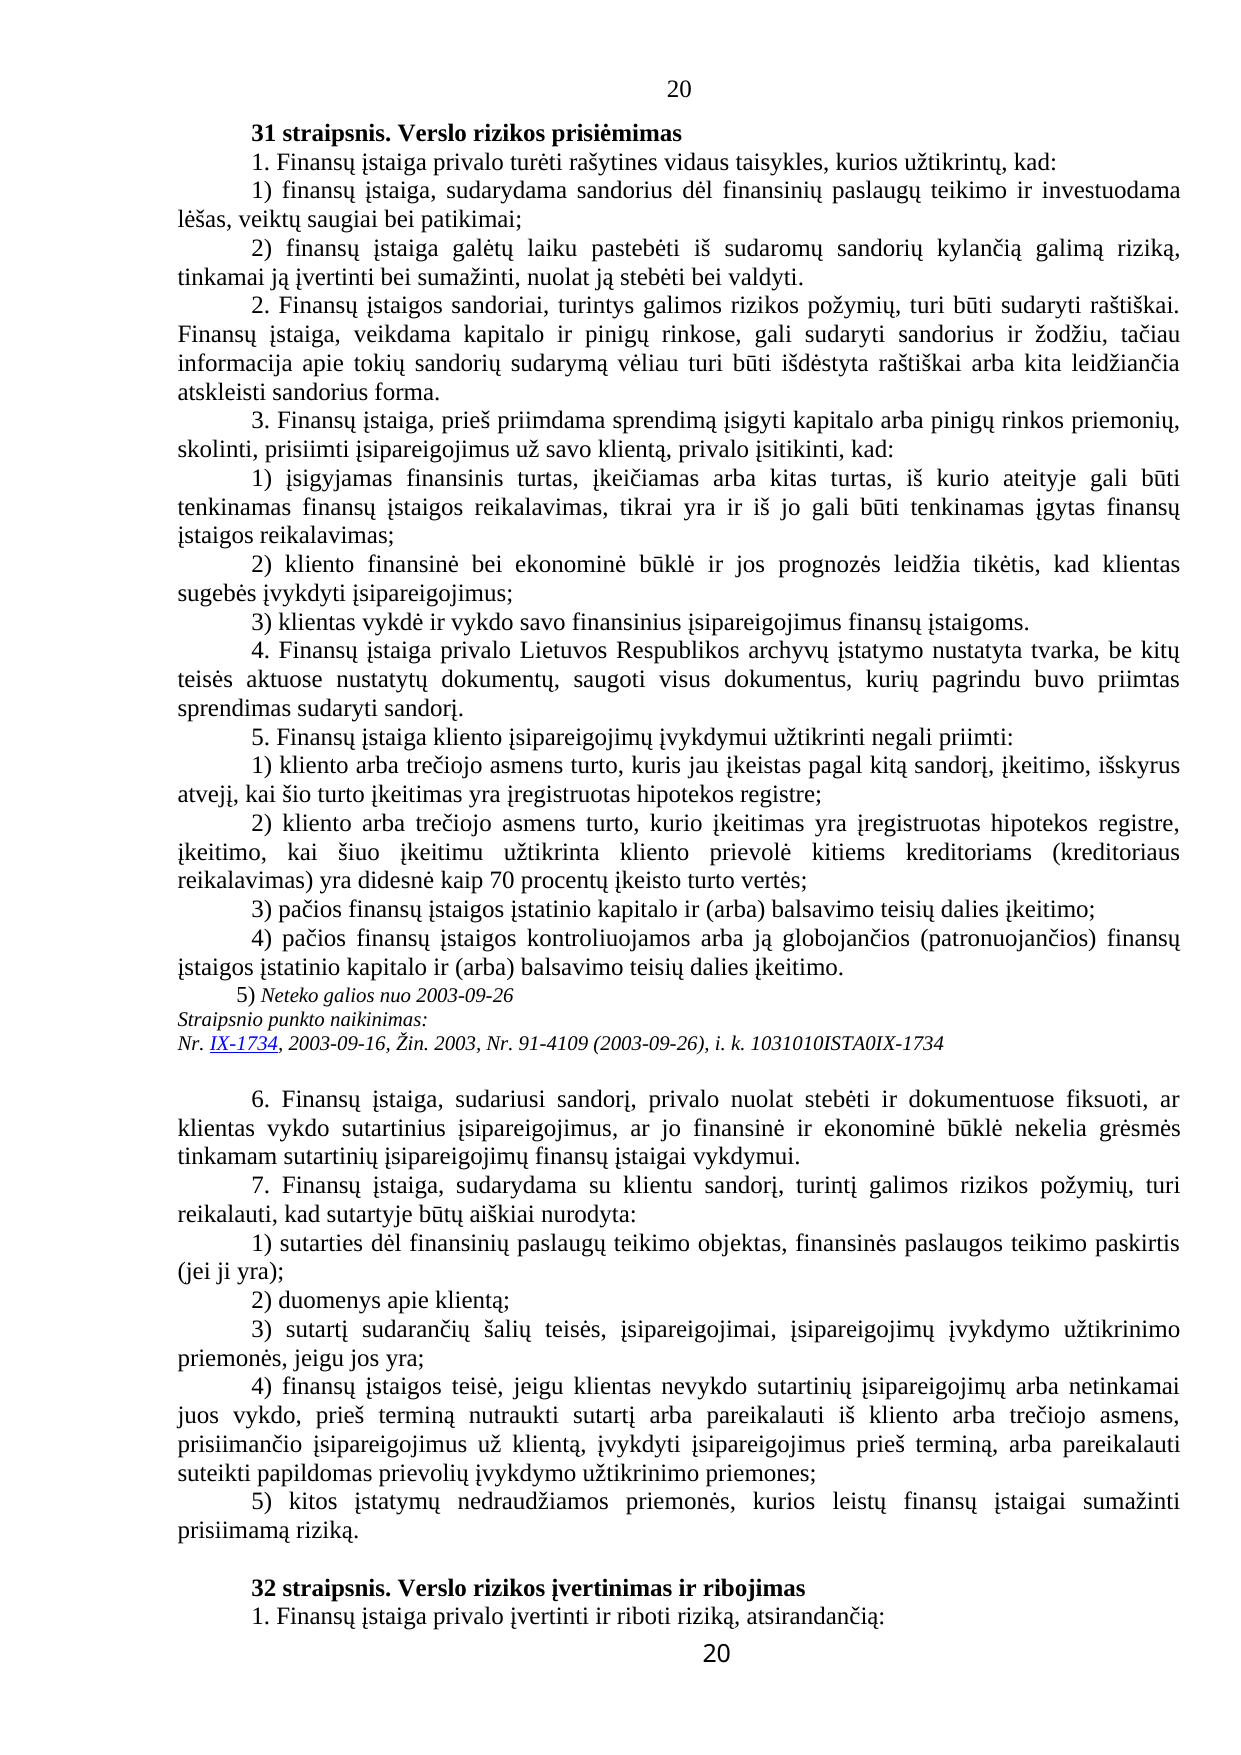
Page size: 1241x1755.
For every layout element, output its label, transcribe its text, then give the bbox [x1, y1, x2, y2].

text 1) sutarties dėl finansinių paslaugų teikimo objektas, finansinės paslaugos teikimo paskirtis (jei ji yra); [177, 1228, 1181, 1285]
text 4) pačios finansų įstaigos kontroliuojamos arba ją globojančios (patronuojančios) finansų įstaigos įstatinio kapitalo ir (arba) balsavimo teisių dalies įkeitimo. [177, 923, 1181, 981]
text 31 straipsnis. Verslo rizikos prisiėmimas [177, 118, 1181, 147]
text 3) pačios finansų įstaigos įstatinio kapitalo ir (arba) balsavimo teisių dalies įkeitimo; [177, 894, 1181, 923]
text 2) kliento finansinė bei ekonominė būklė ir jos prognozės leidžia tikėtis, kad klientas sugebės įvykdyti įsipareigojimus; [177, 549, 1181, 607]
text 1) įsigyjamas finansinis turtas, įkeičiamas arba kitas turtas, iš kurio ateityje gali būti tenkinamas finansų įstaigos reikalavimas, tikrai yra ir iš jo gali būti tenkinamas įgytas finansų įstaigos reikalavimas; [177, 463, 1181, 549]
text Straipsnio punkto naikinimas: [177, 1007, 1181, 1031]
text 32 straipsnis. Verslo rizikos įvertinimas ir ribojimas [177, 1573, 1181, 1601]
text 5. Finansų įstaiga kliento įsipareigojimų įvykdymui užtikrinti negali priimti: [177, 722, 1181, 751]
text 5) Neteko galios nuo 2003-09-26 [177, 981, 1181, 1007]
text 2) duomenys apie klientą; [177, 1285, 1181, 1314]
text 1. Finansų įstaiga privalo turėti rašytines vidaus taisykles, kurios užtikrintų, kad: [177, 147, 1181, 176]
text 4) finansų įstaigos teisė, jeigu klientas nevykdo sutartinių įsipareigojimų arba netinkamai juos vykdo, prieš terminą nutraukti sutartį arba pareikalauti iš kliento arba trečiojo asmens, prisiimančio įsipareigojimus už klientą, įvykdyti įsipareigojimus prieš terminą, arba pareikalauti suteikti papildomas prievolių įvykdymo užtikrinimo priemones; [177, 1371, 1181, 1486]
text 2. Finansų įstaigos sandoriai, turintys galimos rizikos požymių, turi būti sudaryti raštiškai. Finansų įstaiga, veikdama kapitalo ir pinigų rinkose, gali sudaryti sandorius ir žodžiu, tačiau informacija apie tokių sandorių sudarymą vėliau turi būti išdėstyta raštiškai arba kita leidžiančia atskleisti sandorius forma. [177, 291, 1181, 406]
text 3. Finansų įstaiga, prieš priimdama sprendimą įsigyti kapitalo arba pinigų rinkos priemonių, skolinti, prisiimti įsipareigojimus už savo klientą, privalo įsitikinti, kad: [177, 406, 1181, 463]
text 4. Finansų įstaiga privalo Lietuvos Respublikos archyvų įstatymo nustatyta tvarka, be kitų teisės aktuose nustatytų dokumentų, saugoti visus dokumentus, kurių pagrindu buvo priimtas sprendimas sudaryti sandorį. [177, 636, 1181, 722]
text 7. Finansų įstaiga, sudarydama su klientu sandorį, turintį galimos rizikos požymių, turi reikalauti, kad sutartyje būtų aiškiai nurodyta: [177, 1170, 1181, 1228]
text 5) kitos įstatymų nedraudžiamos priemonės, kurios leistų finansų įstaigai sumažinti prisiimamą riziką. [177, 1486, 1181, 1544]
text Nr. IX-1734, 2003-09-16, Žin. 2003, Nr. 91-4109 (2003-09-26), i. k. 1031010ISTA0IX-1734 [177, 1031, 1181, 1055]
text 1) kliento arba trečiojo asmens turto, kuris jau įkeistas pagal kitą sandorį, įkeitimo, išskyrus atvejį, kai šio turto įkeitimas yra įregistruotas hipotekos registre; [177, 751, 1181, 808]
text 2) finansų įstaiga galėtų laiku pastebėti iš sudaromų sandorių kylančią galimą riziką, tinkamai ją įvertinti bei sumažinti, nuolat ją stebėti bei valdyti. [177, 233, 1181, 291]
text 1) finansų įstaiga, sudarydama sandorius dėl finansinių paslaugų teikimo ir investuodama lėšas, veiktų saugiai bei patikimai; [177, 176, 1181, 233]
text 6. Finansų įstaiga, sudariusi sandorį, privalo nuolat stebėti ir dokumentuose fiksuoti, ar klientas vykdo sutartinius įsipareigojimus, ar jo finansinė ir ekonominė būklė nekelia grėsmės tinkamam sutartinių įsipareigojimų finansų įstaigai vykdymui. [177, 1084, 1181, 1170]
text 3) klientas vykdė ir vykdo savo finansinius įsipareigojimus finansų įstaigoms. [177, 607, 1181, 636]
text 3) sutartį sudarančių šalių teisės, įsipareigojimai, įsipareigojimų įvykdymo užtikrinimo priemonės, jeigu jos yra; [177, 1314, 1181, 1371]
text 1. Finansų įstaiga privalo įvertinti ir riboti riziką, atsirandančią: [177, 1601, 1181, 1630]
text 2) kliento arba trečiojo asmens turto, kurio įkeitimas yra įregistruotas hipotekos registre, įkeitimo, kai šiuo įkeitimu užtikrinta kliento prievolė kitiems kreditoriams (kreditoriaus reikalavimas) yra didesnė kaip 70 procentų įkeisto turto vertės; [177, 808, 1181, 894]
